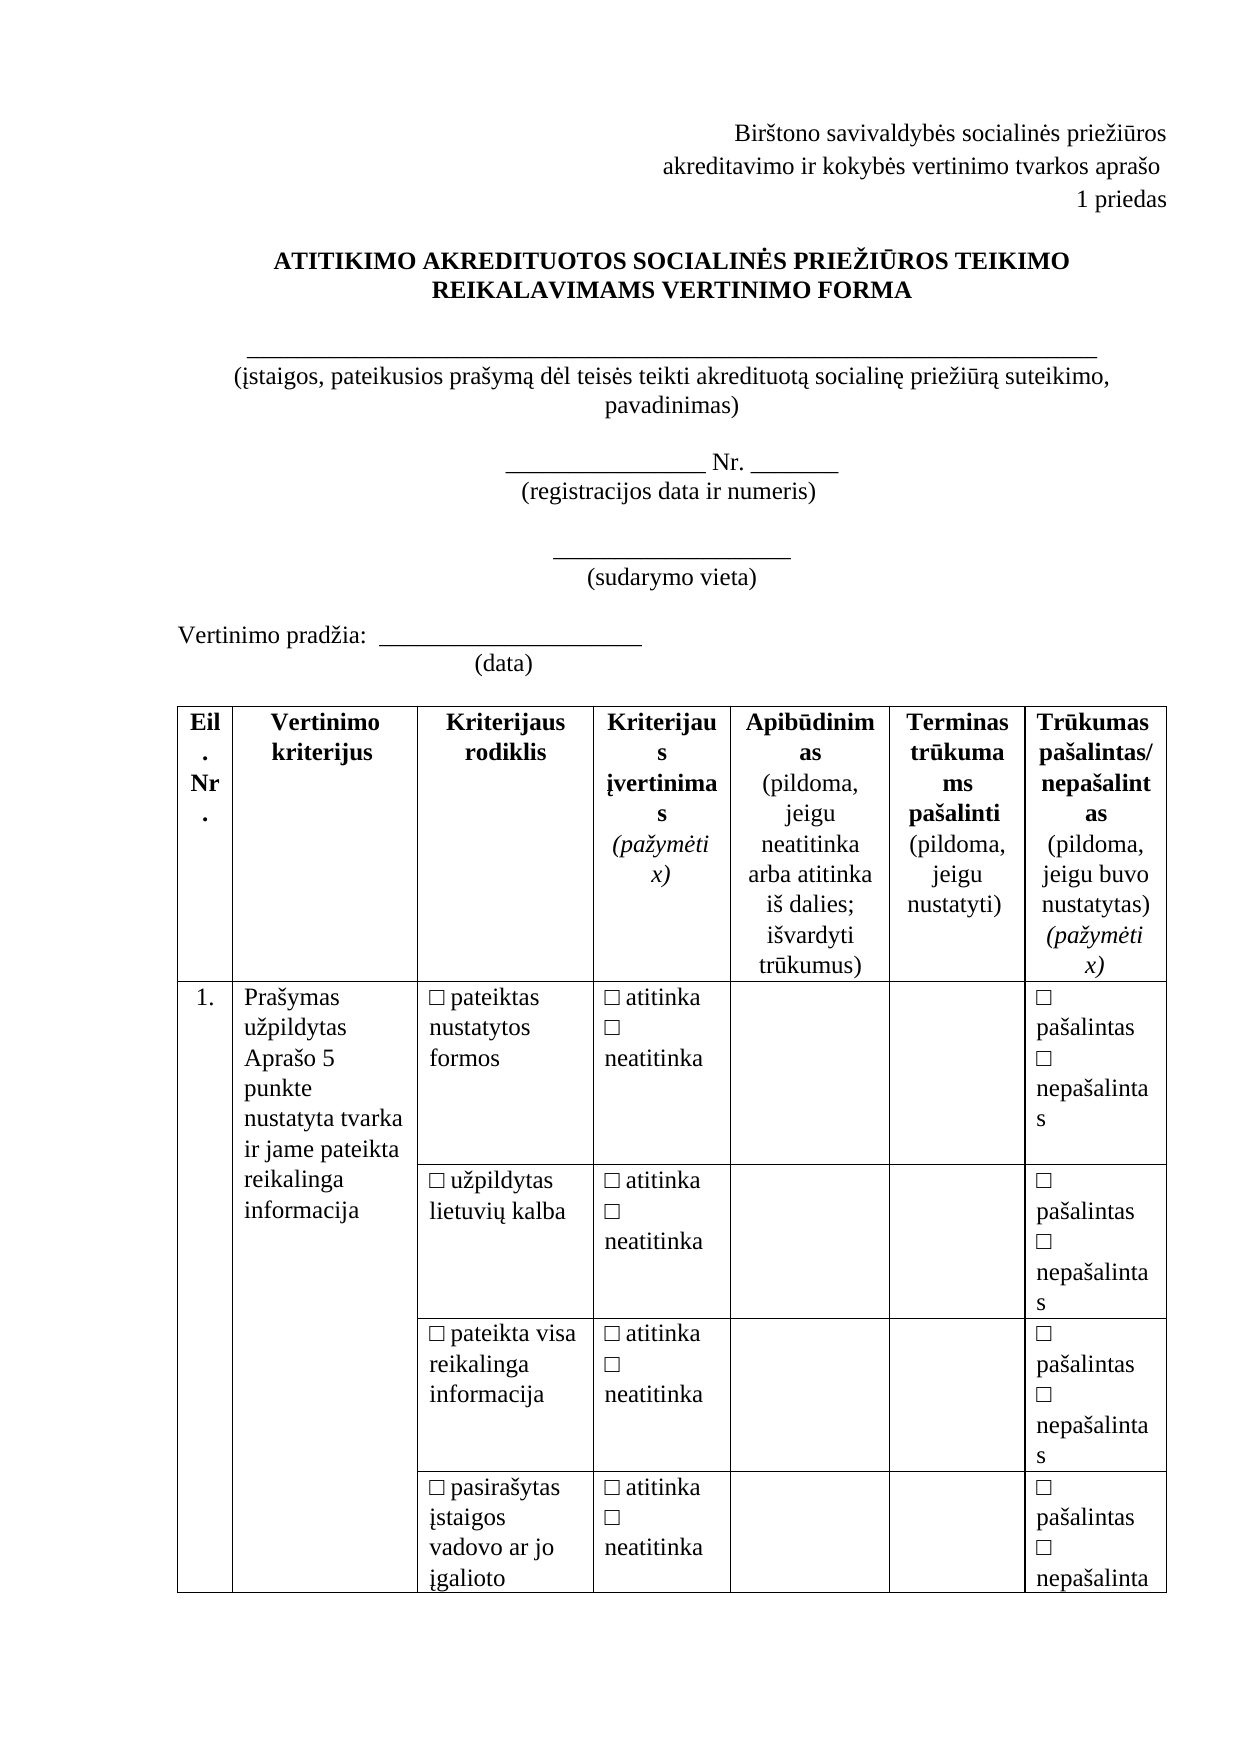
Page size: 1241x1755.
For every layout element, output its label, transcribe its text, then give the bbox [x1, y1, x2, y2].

table_cell [890, 1472, 1024, 1592]
text (registracijos data ir numeris) [177, 476, 1167, 505]
text ________________ Nr. _______ [177, 447, 1167, 476]
text ___________________ [177, 533, 1167, 562]
table_cell 1. [178, 982, 232, 1592]
table_cell □ užpildytas lietuvių kalba [418, 1165, 593, 1317]
text (sudarymo vieta) [177, 562, 1167, 591]
text Birštono savivaldybės socialinės priežiūros [177, 118, 1167, 147]
table_cell [731, 1472, 889, 1592]
text ATITIKIMO AKREDITUOTOS SOCIALINĖS PRIEŽIŪROS TEIKIMO REIKALAVIMAMS VERTINIMO FORMA [177, 246, 1167, 303]
table_cell □ pašalintas □ nepašalintas [1026, 1319, 1166, 1471]
text (data) [177, 648, 1167, 677]
table_header Trūkumas pašalintas/ nepašalintas (pildoma, jeigu buvo nustatytas) (pažymėti x) [1026, 707, 1166, 981]
table_cell Prašymas užpildytas Aprašo 5 punkte nustatyta tvarka ir jame pateikta reikalinga informacija [233, 982, 417, 1592]
text Vertinimo pradžia: _____________________ [177, 620, 1167, 648]
table_cell □ atitinka □ neatitinka [594, 982, 730, 1164]
table_header Apibūdinimas (pildoma, jeigu neatitinka arba atitinka iš dalies; išvardyti trūkumus) [731, 707, 889, 981]
table_cell □ pašalintas □ nepašalintas [1026, 982, 1166, 1164]
table_cell □ atitinka □ neatitinka [594, 1165, 730, 1317]
table_header Terminas trūkumams pašalinti (pildoma, jeigu nustatyti) [890, 707, 1024, 981]
text 1 priedas [177, 184, 1167, 213]
table_cell [731, 1319, 889, 1471]
table_cell [890, 1165, 1024, 1317]
table_cell [731, 982, 889, 1164]
table_header Kriterijaus rodiklis [418, 707, 593, 981]
table_cell □ atitinka □ neatitinka [594, 1319, 730, 1471]
table_cell □ pateiktas nustatytos formos [418, 982, 593, 1164]
table_header Eil. Nr. [178, 707, 232, 981]
table_cell □ atitinka □ neatitinka [594, 1472, 730, 1592]
table_header Kriterijaus įvertinimas (pažymėti x) [594, 707, 730, 981]
table_cell □ pateikta visa reikalinga informacija [418, 1319, 593, 1471]
table_header Vertinimo kriterijus [233, 707, 417, 981]
table_cell [890, 1319, 1024, 1471]
text akreditavimo ir kokybės vertinimo tvarkos aprašo [177, 151, 1167, 180]
table_cell [731, 1165, 889, 1317]
table_cell □ pašalintas □ nepašalinta [1026, 1472, 1166, 1592]
table_cell □ pasirašytas įstaigos vadovo ar jo įgalioto [418, 1472, 593, 1592]
text (įstaigos, pateikusios prašymą dėl teisės teikti akredituotą socialinę priežiūrą suteikimo, pavadinimas) [177, 361, 1167, 418]
table_cell [890, 982, 1024, 1164]
table_cell □ pašalintas □ nepašalintas [1026, 1165, 1166, 1317]
text ____________________________________________________________________ [177, 332, 1167, 361]
